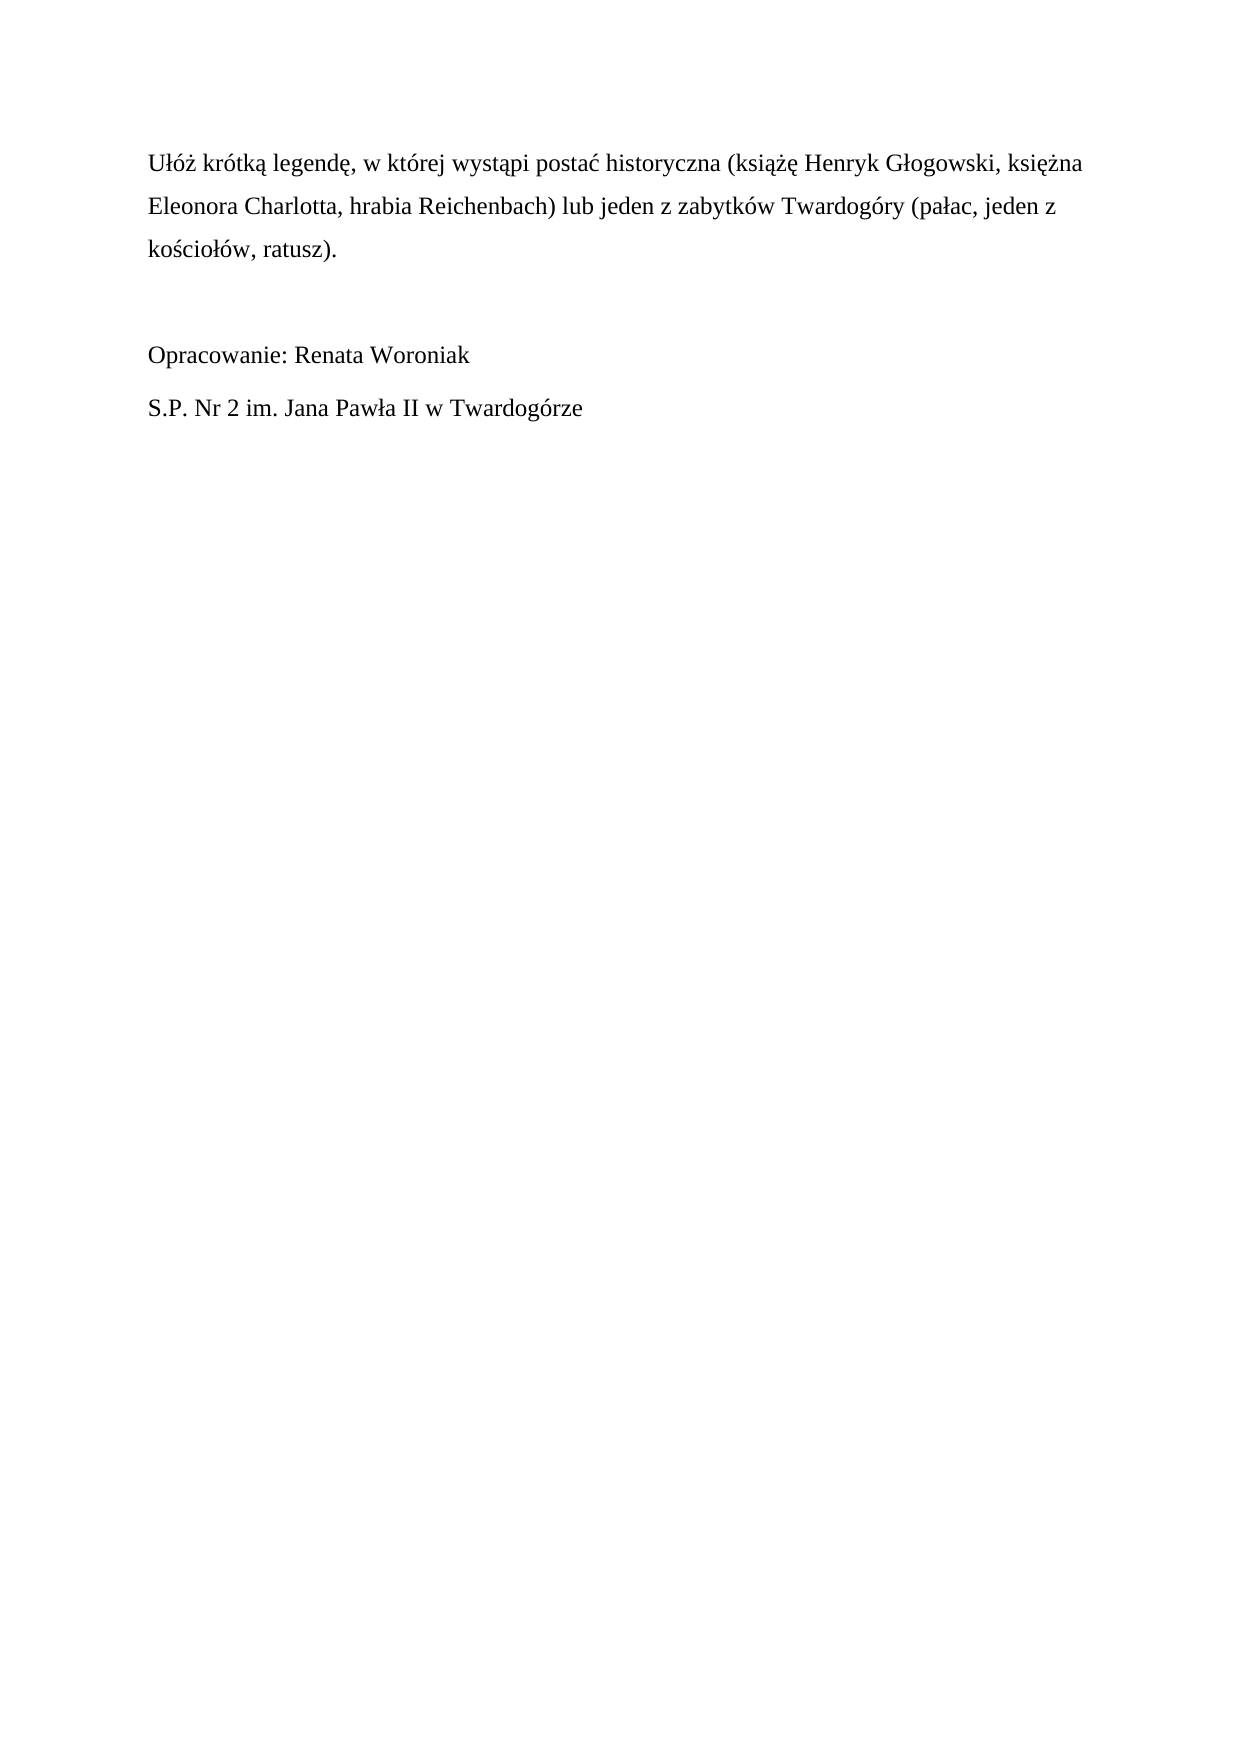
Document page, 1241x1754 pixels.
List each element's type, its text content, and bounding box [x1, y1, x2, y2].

text Ułóż krótką legendę, w której wystąpi postać historyczna (książę Henryk Głogowski, księżna Eleonora Charlotta, hrabia Reichenbach) lub jeden z zabytków Twardogóry (pałac, jeden z kościołów, ratusz). [148, 148, 1093, 263]
text Opracowanie: Renata Woroniak [148, 340, 1093, 368]
text S.P. Nr 2 im. Jana Pawła II w Twardogórze [148, 393, 1093, 422]
